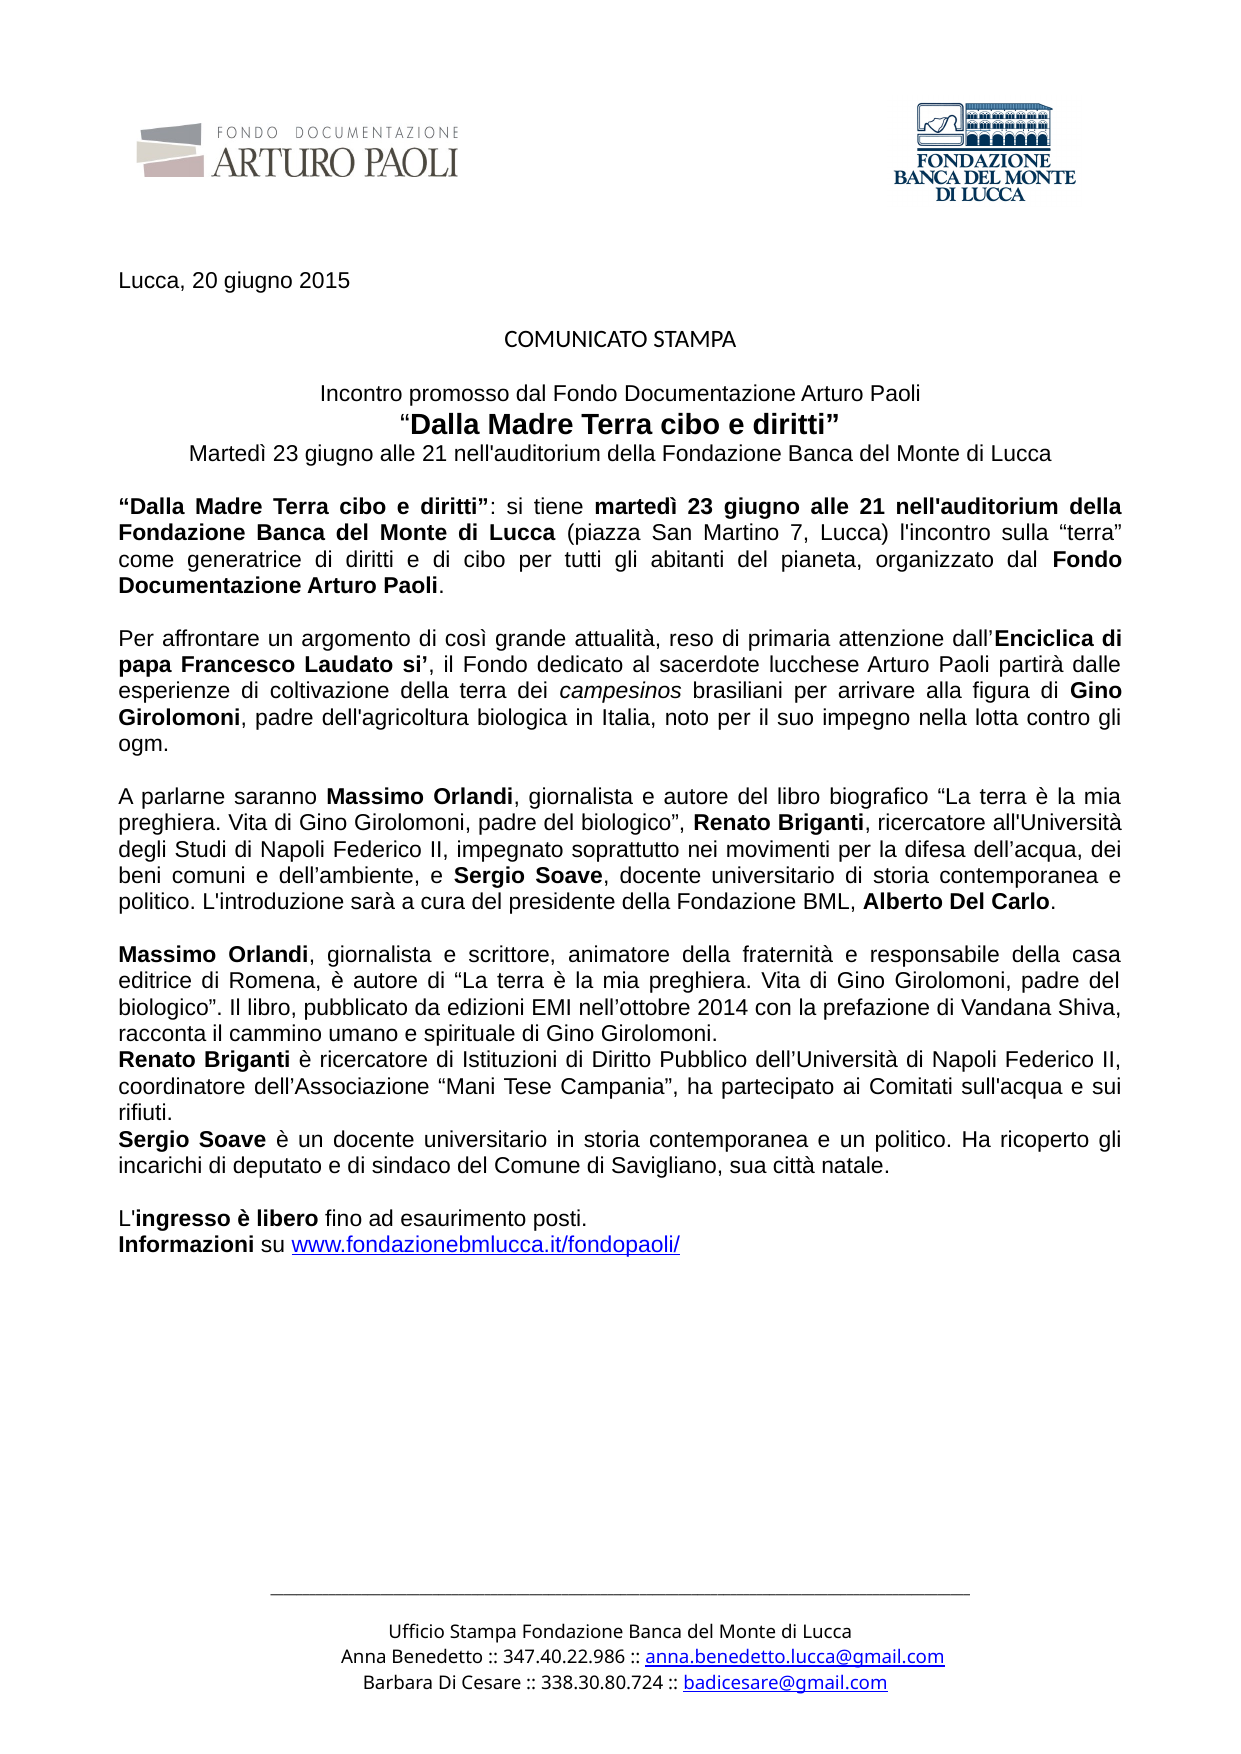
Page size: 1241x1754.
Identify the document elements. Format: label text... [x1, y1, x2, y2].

text L'ingresso è libero fino ad esaurimento posti. [118, 1204, 1122, 1231]
text Lucca, 20 giugno 2015 [118, 267, 1122, 293]
text Per affrontare un argomento di così grande attualità, reso di primaria attenzione dall’Enciclica di papa Francesco Laudato si’, il Fondo dedicato al sacerdote lucchese Arturo Paoli partirà dalle esperienze di coltivazione della terra dei campesinos brasiliani per arrivare alla figura di Gino Girolomoni, padre dell'agricoltura biologica in Italia, noto per il suo impegno nella lotta contro gli ogm. [118, 625, 1122, 757]
text Sergio Soave è un docente universitario in storia contemporanea e un politico. Ha ricoperto gli incarichi di deputato e di sindaco del Comune di Savigliano, sua città natale. [118, 1126, 1122, 1178]
text “Dalla Madre Terra cibo e diritti” [118, 407, 1122, 440]
text Martedì 23 giugno alle 21 nell'auditorium della Fondazione Banca del Monte di Lucca [118, 440, 1122, 467]
text Informazioni su www.fondazionebmlucca.it/fondopaoli/ [118, 1231, 1122, 1257]
text COMUNICATO STAMPA [118, 323, 1122, 354]
text A parlarne saranno Massimo Orlandi, giornalista e autore del libro biografico “La terra è la mia preghiera. Vita di Gino Girolomoni, padre del biologico”, Renato Briganti, ricercatore all'Università degli Studi di Napoli Federico II, impegnato soprattutto nei movimenti per la difesa dell’acqua, dei beni comuni e dell’ambiente, e Sergio Soave, docente universitario di storia contemporanea e politico. L'introduzione sarà a cura del presidente della Fondazione BML, Alberto Del Carlo. [118, 783, 1122, 915]
text Incontro promosso dal Fondo Documentazione Arturo Paoli [118, 380, 1122, 407]
picture [887, 95, 1082, 207]
text Renato Briganti è ricercatore di Istituzioni di Diritto Pubblico dell’Università di Napoli Federico II, coordinatore dell’Associazione “Mani Tese Campania”, ha partecipato ai Comitati sull'acqua e sui rifiuti. [118, 1046, 1122, 1126]
text “Dalla Madre Terra cibo e diritti”: si tiene martedì 23 giugno alle 21 nell'auditorium della Fondazione Banca del Monte di Lucca (piazza San Martino 7, Lucca) l'incontro sulla “terra” come generatrice di diritti e di cibo per tutti gli abitanti del pianeta, organizzato dal Fondo Documentazione Arturo Paoli. [118, 493, 1122, 598]
picture [136, 123, 458, 177]
text Massimo Orlandi, giornalista e scrittore, animatore della fraternità e responsabile della casa editrice di Romena, è autore di “La terra è la mia preghiera. Vita di Gino Girolomoni, padre del biologico”. Il libro, pubblicato da edizioni EMI nell’ottobre 2014 con la prefazione di Vandana Shiva, racconta il cammino umano e spirituale di Gino Girolomoni. [118, 941, 1122, 1046]
